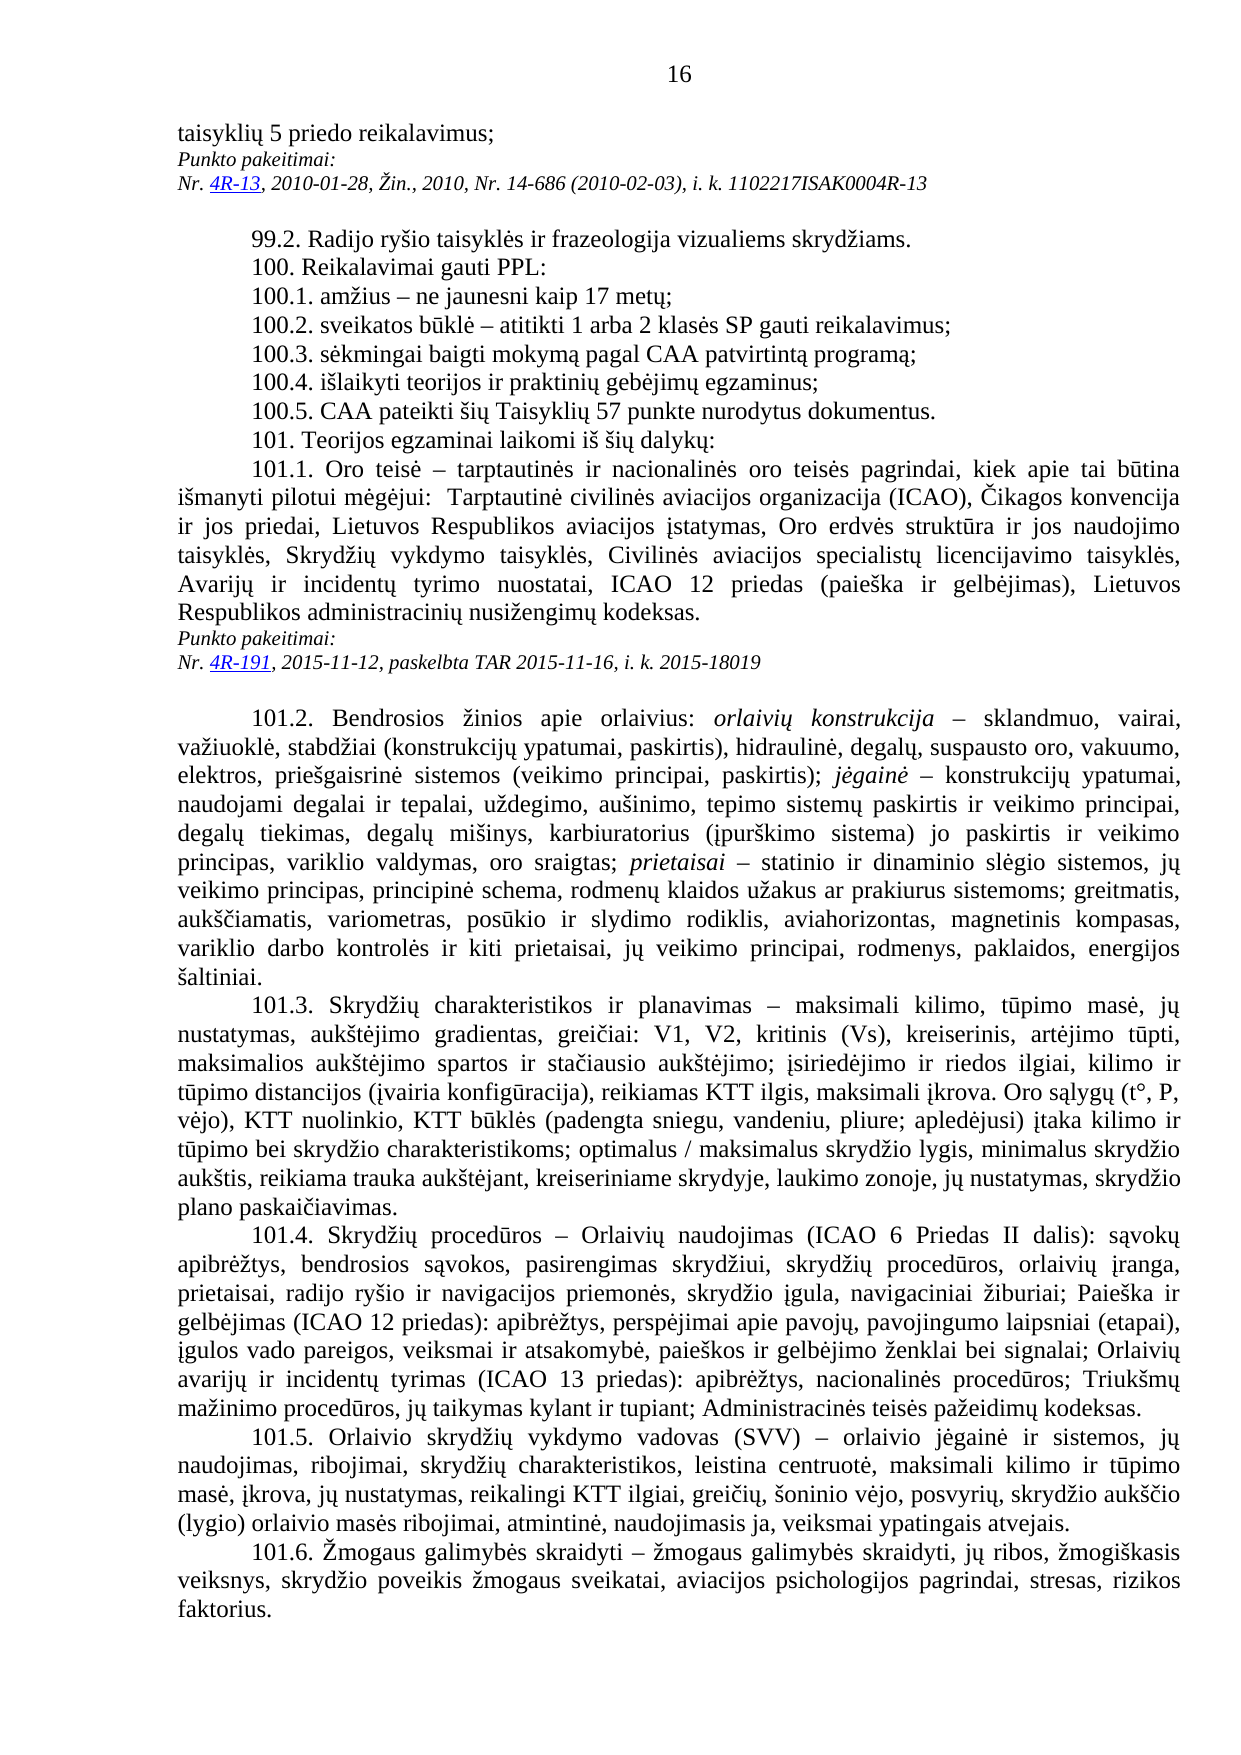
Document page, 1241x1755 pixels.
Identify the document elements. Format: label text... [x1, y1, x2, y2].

text 101.1. Oro teisė – tarptautinės ir nacionalinės oro teisės pagrindai, kiek apie tai būtina išmanyti pilotui mėgėjui: Tarptautinė civilinės aviacijos organizacija (ICAO), Čikagos konvencija ir jos priedai, Lietuvos Respublikos aviacijos įstatymas, Oro erdvės struktūra ir jos naudojimo taisyklės, Skrydžių vykdymo taisyklės, Civilinės aviacijos specialistų licencijavimo taisyklės, Avarijų ir incidentų tyrimo nuostatai, ICAO 12 priedas (paieška ir gelbėjimas), Lietuvos Respublikos administracinių nusižengimų kodeksas. [177, 454, 1181, 626]
text 100.1. amžius – ne jaunesni kaip 17 metų; [177, 281, 1181, 310]
text Nr. 4R-13, 2010-01-28, Žin., 2010, Nr. 14-686 (2010-02-03), i. k. 1102217ISAK0004R-13 [177, 171, 1181, 195]
text 100.3. sėkmingai baigti mokymą pagal CAA patvirtintą programą; [177, 339, 1181, 367]
text 100.4. išlaikyti teorijos ir praktinių gebėjimų egzaminus; [177, 367, 1181, 396]
text 101.5. Orlaivio skrydžių vykdymo vadovas (SVV) – orlaivio jėgainė ir sistemos, jų naudojimas, ribojimai, skrydžių charakteristikos, leistina centruotė, maksimali kilimo ir tūpimo masė, įkrova, jų nustatymas, reikalingi KTT ilgiai, greičių, šoninio vėjo, posvyrių, skrydžio aukščio (lygio) orlaivio masės ribojimai, atmintinė, naudojimasis ja, veiksmai ypatingais atvejais. [177, 1422, 1181, 1537]
text 100.2. sveikatos būklė – atitikti 1 arba 2 klasės SP gauti reikalavimus; [177, 310, 1181, 339]
text 99.2. Radijo ryšio taisyklės ir frazeologija vizualiems skrydžiams. [177, 224, 1181, 252]
text 101.3. Skrydžių charakteristikos ir planavimas – maksimali kilimo, tūpimo masė, jų nustatymas, aukštėjimo gradientas, greičiai: V1, V2, kritinis (Vs), kreiserinis, artėjimo tūpti, maksimalios aukštėjimo spartos ir stačiausio aukštėjimo; įsiriedėjimo ir riedos ilgiai, kilimo ir tūpimo distancijos (įvairia konfigūracija), reikiamas KTT ilgis, maksimali įkrova. Oro sąlygų (t°, P, vėjo), KTT nuolinkio, KTT būklės (padengta sniegu, vandeniu, pliure; apledėjusi) įtaka kilimo ir tūpimo bei skrydžio charakteristikoms; optimalus / maksimalus skrydžio lygis, minimalus skrydžio aukštis, reikiama trauka aukštėjant, kreiseriniame skrydyje, laukimo zonoje, jų nustatymas, skrydžio plano paskaičiavimas. [177, 991, 1181, 1221]
text Punkto pakeitimai: [177, 147, 1181, 171]
text Punkto pakeitimai: [177, 626, 1181, 650]
text taisyklių 5 priedo reikalavimus; [177, 118, 1181, 147]
text 100.5. CAA pateikti šių Taisyklių 57 punkte nurodytus dokumentus. [177, 396, 1181, 425]
text 101.6. Žmogaus galimybės skraidyti – žmogaus galimybės skraidyti, jų ribos, žmogiškasis veiksnys, skrydžio poveikis žmogaus sveikatai, aviacijos psichologijos pagrindai, stresas, rizikos faktorius. [177, 1537, 1181, 1623]
text 101. Teorijos egzaminai laikomi iš šių dalykų: [177, 425, 1181, 454]
text 101.2. Bendrosios žinios apie orlaivius: orlaivių konstrukcija – sklandmuo, vairai, važiuoklė, stabdžiai (konstrukcijų ypatumai, paskirtis), hidraulinė, degalų, suspausto oro, vakuumo, elektros, priešgaisrinė sistemos (veikimo principai, paskirtis); jėgainė – konstrukcijų ypatumai, naudojami degalai ir tepalai, uždegimo, aušinimo, tepimo sistemų paskirtis ir veikimo principai, degalų tiekimas, degalų mišinys, karbiuratorius (įpurškimo sistema) jo paskirtis ir veikimo principas, variklio valdymas, oro sraigtas; prietaisai – statinio ir dinaminio slėgio sistemos, jų veikimo principas, principinė schema, rodmenų klaidos užakus ar prakiurus sistemoms; greitmatis, aukščiamatis, variometras, posūkio ir slydimo rodiklis, aviahorizontas, magnetinis kompasas, variklio darbo kontrolės ir kiti prietaisai, jų veikimo principai, rodmenys, paklaidos, energijos šaltiniai. [177, 703, 1181, 991]
text Nr. 4R-191, 2015-11-12, paskelbta TAR 2015-11-16, i. k. 2015-18019 [177, 650, 1181, 674]
text 100. Reikalavimai gauti PPL: [177, 252, 1181, 281]
text 101.4. Skrydžių procedūros – Orlaivių naudojimas (ICAO 6 Priedas II dalis): sąvokų apibrėžtys, bendrosios sąvokos, pasirengimas skrydžiui, skrydžių procedūros, orlaivių įranga, prietaisai, radijo ryšio ir navigacijos priemonės, skrydžio įgula, navigaciniai žiburiai; Paieška ir gelbėjimas (ICAO 12 priedas): apibrėžtys, perspėjimai apie pavojų, pavojingumo laipsniai (etapai), įgulos vado pareigos, veiksmai ir atsakomybė, paieškos ir gelbėjimo ženklai bei signalai; Orlaivių avarijų ir incidentų tyrimas (ICAO 13 priedas): apibrėžtys, nacionalinės procedūros; Triukšmų mažinimo procedūros, jų taikymas kylant ir tupiant; Administracinės teisės pažeidimų kodeksas. [177, 1221, 1181, 1422]
